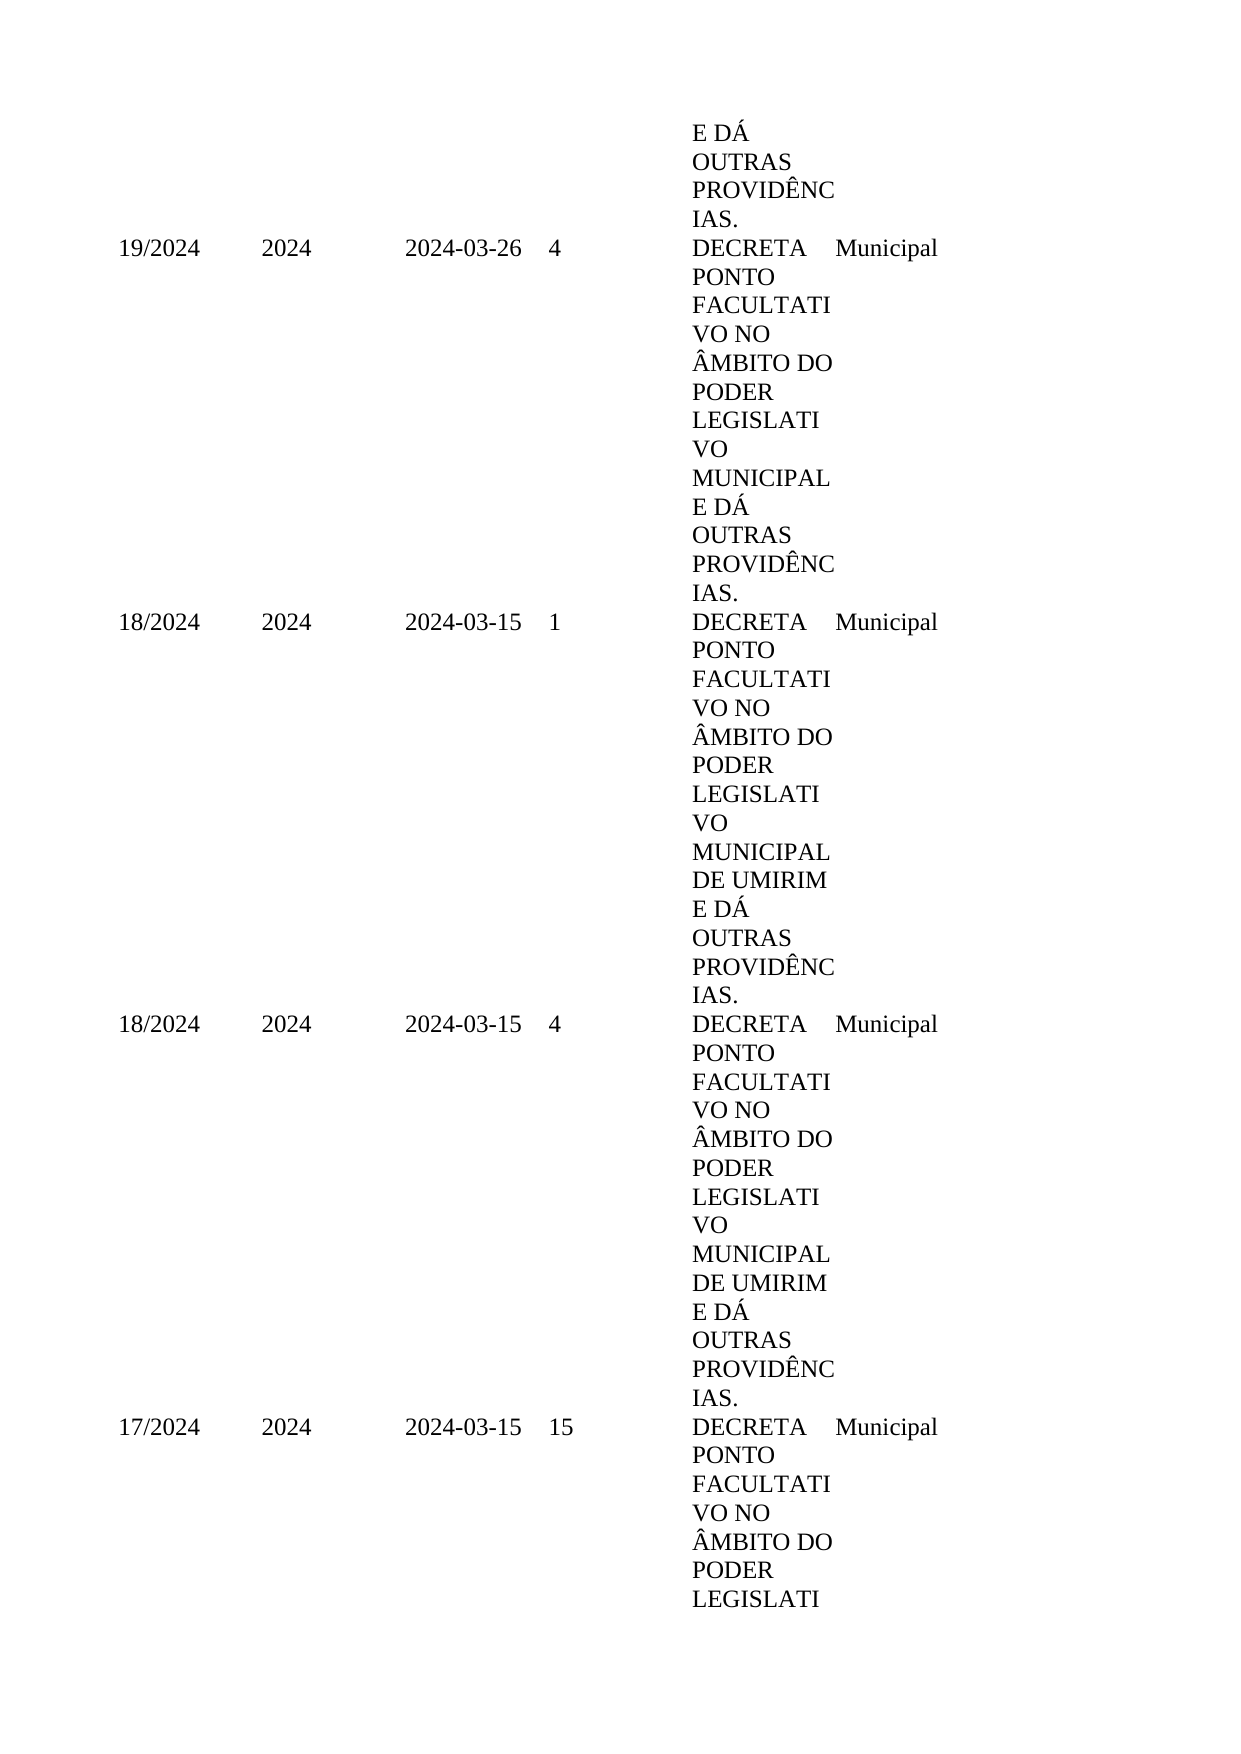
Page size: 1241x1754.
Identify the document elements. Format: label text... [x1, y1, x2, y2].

table_cell 18/2024 [118, 1009, 261, 1412]
table_cell [405, 118, 548, 233]
table_cell DECRETA PONTO FACULTATIVO NO ÂMBITO DO PODER LEGISLATIVO MUNICIPAL DE UMIRIM E DÁ OUTRAS PROVIDÊNCIAS. [692, 1009, 835, 1412]
table_cell [261, 118, 405, 233]
table_cell 1 [548, 607, 692, 1009]
table_cell 2024-03-15 [405, 607, 548, 1009]
table_cell Municipal [835, 607, 979, 1009]
table_cell Municipal [835, 1412, 979, 1613]
table_cell [548, 118, 692, 233]
table_cell [979, 607, 1122, 1009]
table_cell 18/2024 [118, 607, 261, 1009]
table_cell DECRETA PONTO FACULTATIVO NO ÂMBITO DO PODER LEGISLATIVO MUNICIPAL E DÁ OUTRAS PROVIDÊNCIAS. [692, 233, 835, 607]
table_cell DECRETA PONTO FACULTATIVO NO ÂMBITO DO PODER LEGISLATI [692, 1412, 835, 1613]
table_cell [118, 118, 261, 233]
table_cell 2024 [261, 607, 405, 1009]
table_cell DECRETA PONTO FACULTATIVO NO ÂMBITO DO PODER LEGISLATIVO MUNICIPAL DE UMIRIM E DÁ OUTRAS PROVIDÊNCIAS. [692, 607, 835, 1009]
table_cell 4 [548, 233, 692, 607]
table_cell [979, 1009, 1122, 1412]
table_cell 2024-03-15 [405, 1009, 548, 1412]
table_cell 2024 [261, 233, 405, 607]
table_cell 2024 [261, 1412, 405, 1613]
table_cell 15 [548, 1412, 692, 1613]
table_cell Municipal [835, 1009, 979, 1412]
table_cell 4 [548, 1009, 692, 1412]
table_cell E DÁ OUTRAS PROVIDÊNCIAS. [692, 118, 835, 233]
table_cell [979, 118, 1122, 233]
table_cell [979, 1412, 1122, 1613]
table_cell 19/2024 [118, 233, 261, 607]
table_cell 2024 [261, 1009, 405, 1412]
table_cell [979, 233, 1122, 607]
table_cell 17/2024 [118, 1412, 261, 1613]
table_cell 2024-03-26 [405, 233, 548, 607]
table_cell Municipal [835, 233, 979, 607]
table_cell [835, 118, 979, 233]
table_cell 2024-03-15 [405, 1412, 548, 1613]
